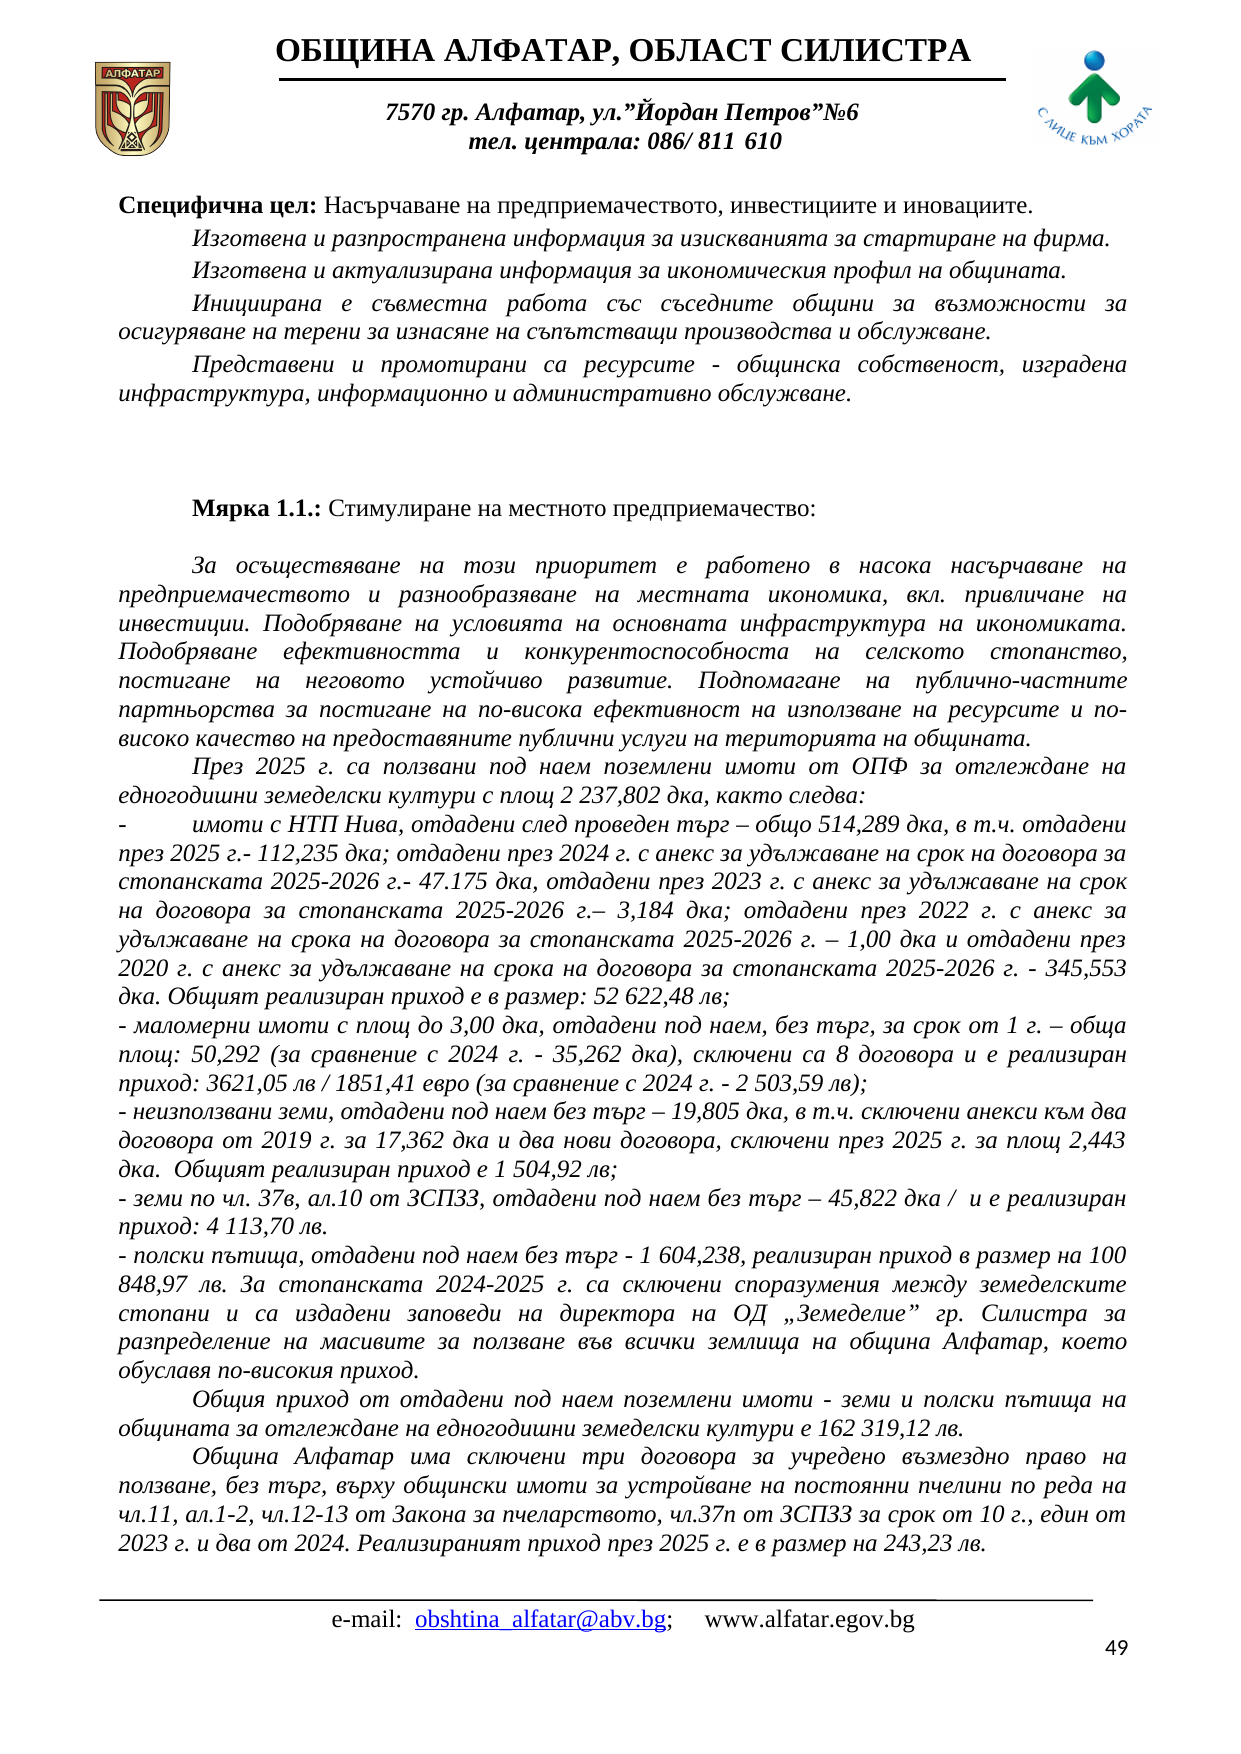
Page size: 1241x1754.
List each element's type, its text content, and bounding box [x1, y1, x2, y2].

text - маломерни имоти с площ до 3,00 дка, отдадени под наем, без търг, за срок от 1 г. – обща площ: 50,292 (за сравнение с 2024 г. - 35,262 дка), сключени са 8 договора и е реализиран приход: 3621,05 лв / 1851,41 евро (за сравнение с 2024 г. - 2 503,59 лв); [118, 1010, 1131, 1096]
text - земи по чл. 37в, ал.10 от ЗСПЗЗ, отдадени под наем без търг – 45,822 дка / и е реализиран приход: 4 113,70 лв. [118, 1183, 1131, 1240]
text - полски пътища, отдадени под наем без търг - 1 604,238, реализиран приход в размер на 100 848,97 лв. За стопанската 2024-2025 г. са сключени споразумения между земеделските стопани и са издадени заповеди на директора на ОД „Земеделие” гр. Силистра за разпределение на масивите за ползване във всички землища на община Алфатар, което обуславя по-високия приход. [118, 1240, 1131, 1384]
text Изготвена и разпространена информация за изискванията за стартиране на фирма. [118, 223, 1131, 251]
text Общия приход от отдадени под наем поземлени имоти - земи и полски пътища на общината за отглеждане на едногодишни земеделски култури е 162 319,12 лв. [118, 1384, 1131, 1441]
text Изготвена и актуализирана информация за икономическия профил на общината. [118, 255, 1131, 284]
text През 2025 г. са ползвани под наем поземлени имоти от ОПФ за отглеждане на едногодишни земеделски култури с площ 2 237,802 дка, както следва: [118, 751, 1131, 809]
text - неизползвани земи, отдадени под наем без търг – 19,805 дка, в т.ч. сключени анекси към два договора от 2019 г. за 17,362 дка и два нови договора, сключени през 2025 г. за площ 2,443 дка. Общият реализиран приход е 1 504,92 лв; [118, 1096, 1131, 1183]
text За осъществяване на този приоритет е работено в насока насърчаване на предприемачеството и разнообразяване на местната икономика, вкл. привличане на инвестиции. Подобряване на условията на основната инфраструктура на икономиката. Подобряване ефективността и конкурентоспособноста на селското стопанство, постигане на неговото устойчиво развитие. Подпомагане на публично-частните партньорства за постигане на по-висока ефективност на използване на ресурсите и по-високо качество на предоставяните публични услуги на територията на общината. [118, 550, 1131, 751]
text - имоти с НТП Нива, отдадени след проведен търг – общо 514,289 дка, в т.ч. отдадени през 2025 г.- 112,235 дка; отдадени през 2024 г. с анекс за удължаване на срок на договора за стопанската 2025-2026 г.- 47.175 дка, отдадени през 2023 г. с анекс за удължаване на срок на договора за стопанската 2025-2026 г.– 3,184 дка; отдадени през 2022 г. с анекс за удължаване на срока на договора за стопанската 2025-2026 г. – 1,00 дка и отдадени през 2020 г. с анекс за удължаване на срока на договора за стопанската 2025-2026 г. - 345,553 дка. Общият реализиран приход е в размер: 52 622,48 лв; [118, 809, 1131, 1010]
text Инициирана е съвместна работа със съседните общини за възможности за осигуряване на терени за изнасяне на съпътстващи производства и обслужване. [118, 288, 1131, 345]
text Представени и промотирани са ресурсите - общинска собственост, изградена инфраструктура, информационно и административно обслужване. [118, 349, 1131, 406]
text Община Алфатар има сключени три договора за учредено възмездно право на ползване, без търг, върху общински имоти за устройване на постоянни пчелини по реда на чл.11, ал.1-2, чл.12-13 от Закона за пчеларството, чл.37п от ЗСПЗЗ за срок от 10 г., един от 2023 г. и два от 2024. Реализираният приход през 2025 г. е в размер на 243,23 лв. [118, 1441, 1131, 1556]
text Специфична цел: Насърчаване на предприемачеството, инвестициите и иновациите. [118, 190, 1131, 219]
text Мярка 1.1.: Стимулиране на местното предприемачество: [118, 493, 1131, 521]
